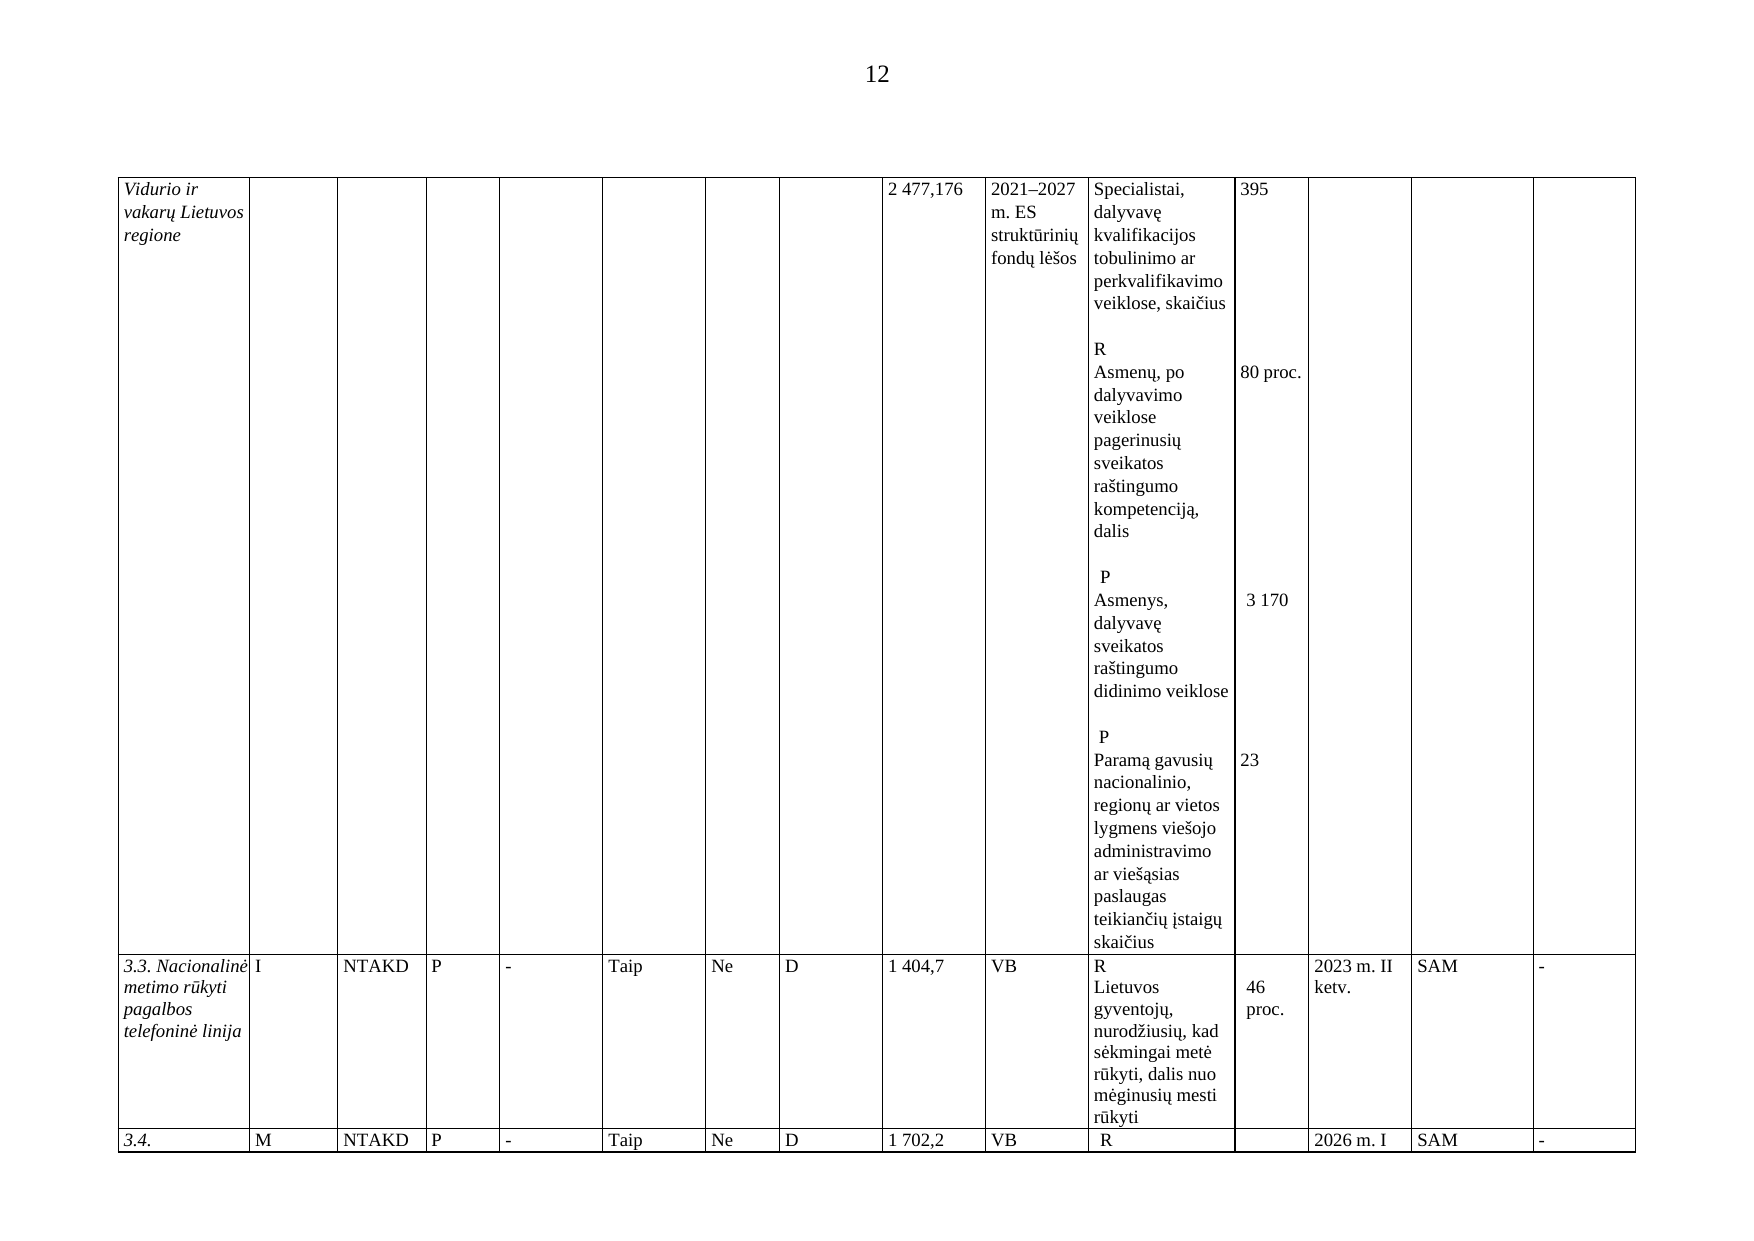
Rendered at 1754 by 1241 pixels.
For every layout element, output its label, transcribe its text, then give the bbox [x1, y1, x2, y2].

table_cell Taip [603, 955, 705, 1127]
table_cell 2021–2027 m. ES struktūrinių fondų lėšos [986, 178, 1088, 954]
table_cell [1236, 1129, 1308, 1151]
table_cell 3.4. [119, 1129, 249, 1151]
table_cell - [1534, 178, 1635, 954]
table_cell [780, 178, 882, 954]
table_cell [1412, 178, 1533, 954]
table_cell Ne [706, 955, 779, 1127]
table_cell - [500, 1129, 602, 1151]
table_cell I [250, 955, 337, 1127]
table_cell [706, 178, 779, 954]
table_cell P [427, 1129, 499, 1151]
table_cell 395 80 proc. 3 170 23 [1236, 178, 1308, 954]
table_cell NTAKD [338, 1129, 426, 1151]
table_cell [338, 178, 426, 954]
table_cell - [1534, 955, 1635, 1127]
table_cell 2026 m. I [1309, 1129, 1411, 1151]
table_cell - [500, 955, 602, 1127]
table_cell - [1534, 1129, 1635, 1151]
table_cell [1309, 178, 1411, 954]
table_cell Specialistai, dalyvavę kvalifikacijos tobulinimo ar perkvalifikavimo veiklose, skaičius R Asmenų, po dalyvavimo veiklose pagerinusių sveikatos raštingumo kompetenciją, dalis P Asmenys, dalyvavę sveikatos raštingumo didinimo veiklose P Paramą gavusių nacionalinio, regionų ar vietos lygmens viešojo administravimo ar viešąsias paslaugas teikiančių įstaigų skaičius [1089, 178, 1234, 954]
table_cell SAM [1412, 1129, 1533, 1151]
table_cell Vidurio ir vakarų Lietuvos regione [119, 178, 249, 954]
table_cell [250, 178, 337, 954]
table_cell D [780, 955, 882, 1127]
table_cell 3.3. Nacionalinė metimo rūkyti pagalbos telefoninė linija [119, 955, 249, 1127]
table_cell Ne [706, 1129, 779, 1151]
table_cell SAM [1412, 955, 1533, 1127]
table_cell R Lietuvos gyventojų, nurodžiusių, kad sėkmingai metė rūkyti, dalis nuo mėginusių mesti rūkyti [1089, 955, 1234, 1127]
table_cell 2 477,176 [883, 178, 985, 954]
table_cell P [427, 955, 499, 1127]
table_cell M [250, 1129, 337, 1151]
table_cell NTAKD [338, 955, 426, 1127]
table_cell 1 404,7 [883, 955, 985, 1127]
table_cell R [1089, 1129, 1234, 1151]
table_cell Taip [603, 1129, 705, 1151]
table_cell 2023 m. II ketv. [1309, 955, 1411, 1127]
table_cell [603, 178, 705, 954]
table_cell [427, 178, 499, 954]
table_cell 46 proc. [1236, 955, 1308, 1127]
table_cell 1 702,2 [883, 1129, 985, 1151]
table_cell VB [986, 1129, 1088, 1151]
table_cell VB [986, 955, 1088, 1127]
table_cell - [500, 178, 602, 954]
table_cell D [780, 1129, 882, 1151]
